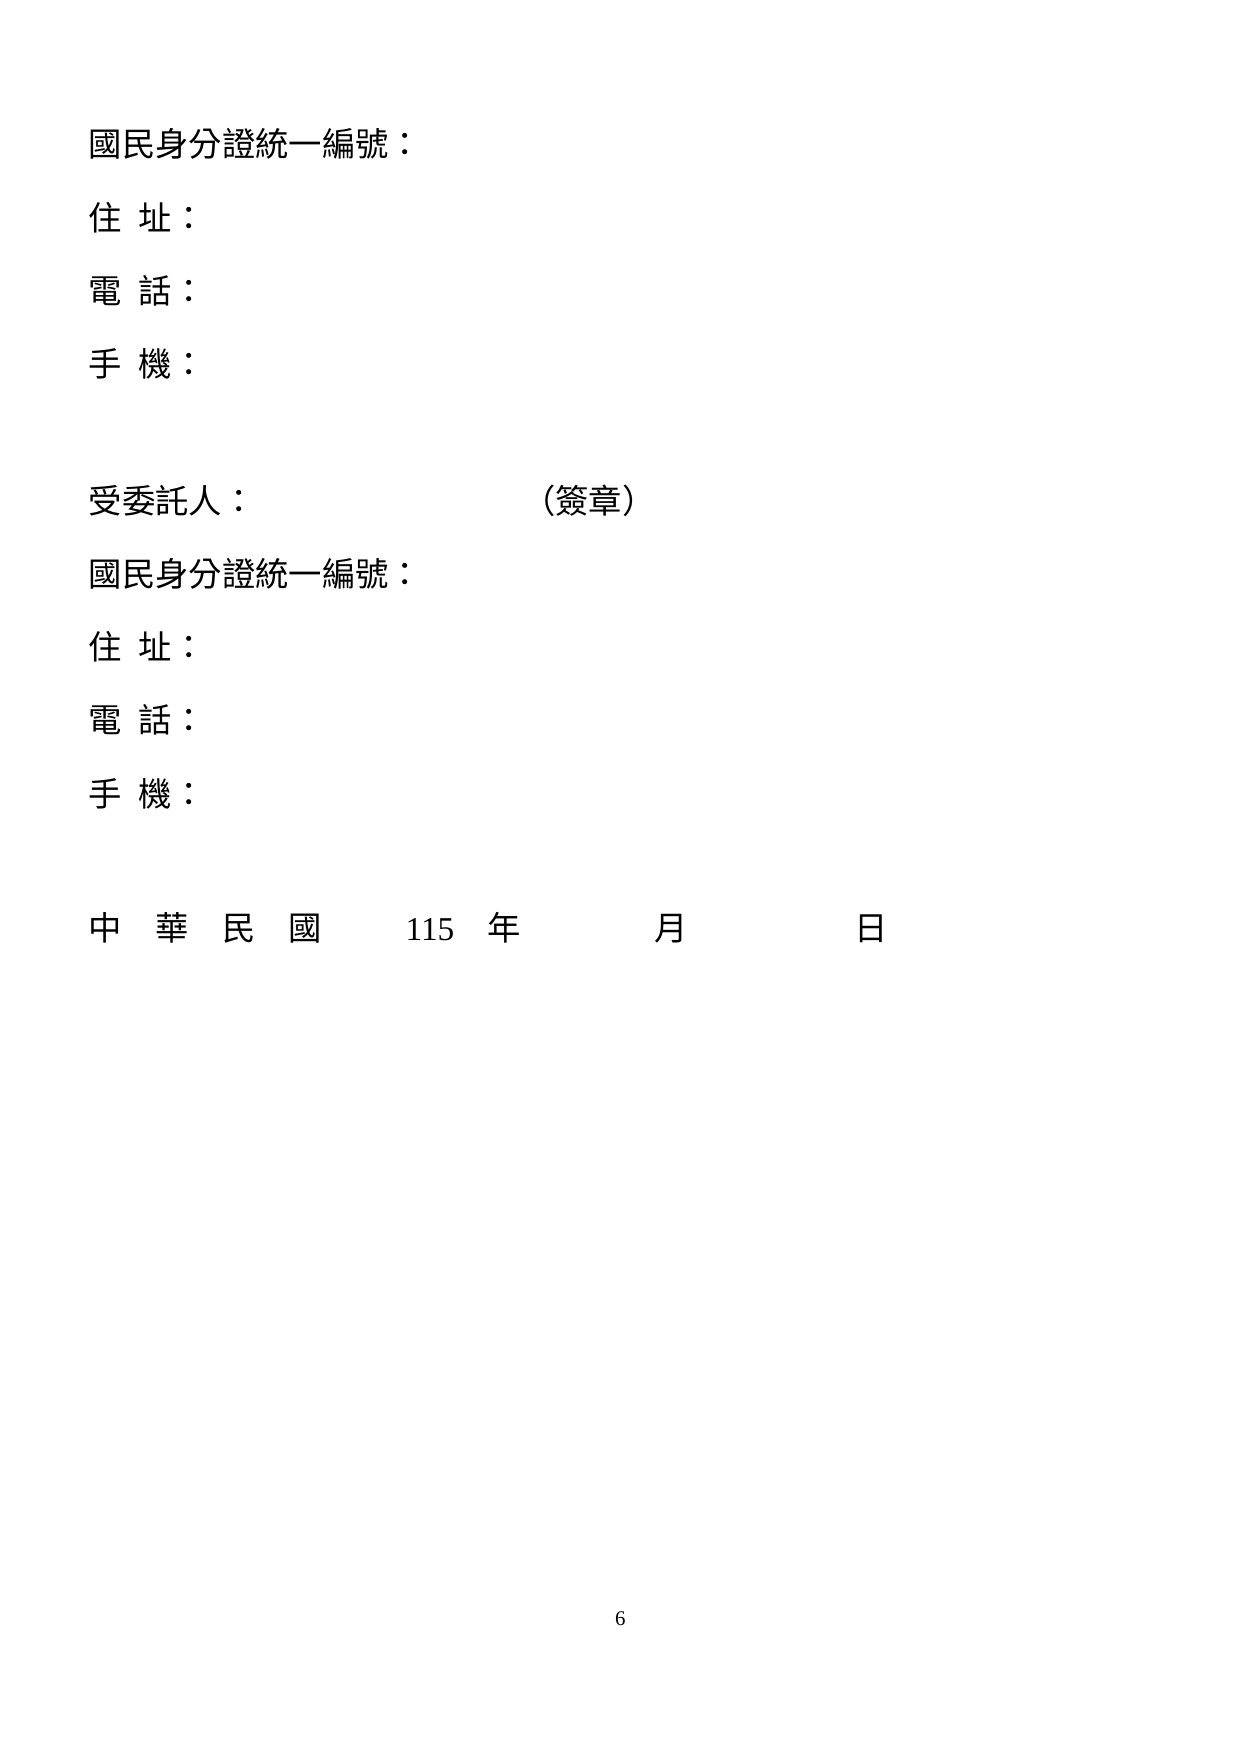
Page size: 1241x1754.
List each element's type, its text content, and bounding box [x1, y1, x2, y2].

text 受委託人： （簽章） [89, 474, 1152, 523]
text 電 話： [89, 694, 1152, 742]
text 住 址： [89, 621, 1152, 669]
text 中 華 民 國 115 年 月 日 [89, 902, 1152, 950]
text 手 機： [89, 767, 1152, 816]
text 手 機： [89, 338, 1152, 386]
text 國民身分證統一編號： [89, 118, 1152, 166]
text 住 址： [89, 191, 1152, 239]
text 電 話： [89, 264, 1152, 313]
text 國民身分證統一編號： [89, 548, 1152, 596]
